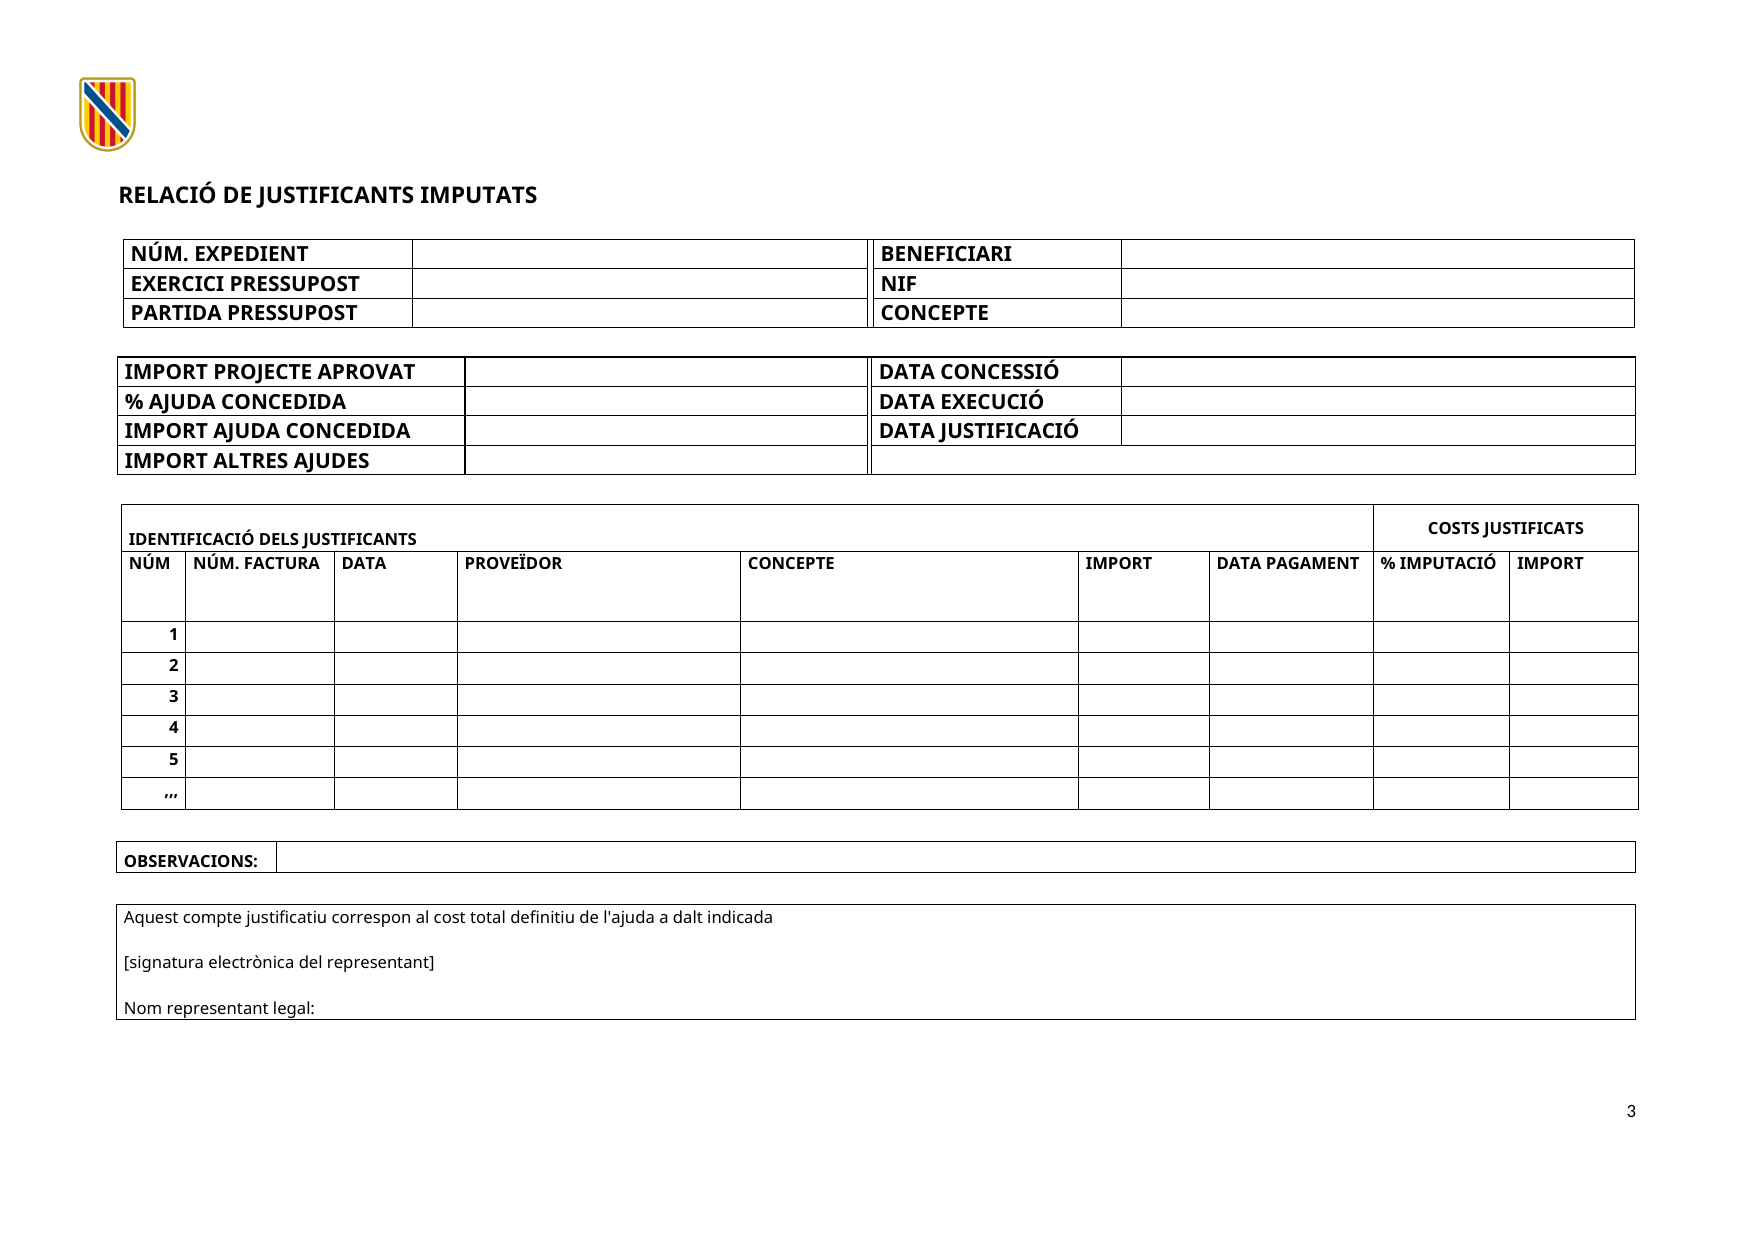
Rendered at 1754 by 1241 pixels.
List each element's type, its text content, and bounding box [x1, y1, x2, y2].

picture [62, 49, 154, 180]
table_header NÚM. EXPEDIENT [124, 240, 412, 268]
table_cell DATA EXECUCIÓ [872, 387, 1121, 415]
table_cell [741, 716, 1078, 746]
table_cell [186, 622, 334, 652]
table_cell [413, 299, 867, 327]
table_cell [1510, 716, 1638, 746]
table_cell [1079, 685, 1209, 715]
text RELACIÓ DE JUSTIFICANTS IMPUTATS [118, 179, 1636, 210]
table_cell [466, 416, 867, 445]
table_cell PROVEÏDOR [458, 552, 740, 621]
table_cell DATA PAGAMENT [1210, 552, 1373, 621]
table_cell % AJUDA CONCEDIDA [118, 387, 464, 415]
table_cell [335, 747, 457, 777]
table_cell [1510, 747, 1638, 777]
table_cell [186, 747, 334, 777]
table_cell IMPORT [1510, 552, 1638, 621]
table_cell [872, 446, 1635, 474]
table_cell [335, 653, 457, 683]
table_cell IMPORT ALTRES AJUDES [118, 446, 464, 474]
table_header [413, 240, 867, 268]
table_cell [741, 685, 1078, 715]
table_cell [335, 716, 457, 746]
table_cell [186, 685, 334, 715]
table_header [277, 842, 1635, 872]
table_cell [458, 653, 740, 683]
table_cell [1374, 622, 1509, 652]
table_cell EXERCICI PRESSUPOST [124, 269, 412, 297]
table_header OBSERVACIONS: [117, 842, 276, 872]
table_cell [1079, 716, 1209, 746]
table_cell [1079, 653, 1209, 683]
table_cell [458, 685, 740, 715]
table_header Aquest compte justificatiu correspon al cost total definitiu de l'ajuda a dalt indicada [signatura electrònica del representant] Nom representant legal: [117, 905, 1635, 1019]
table_cell 4 [122, 716, 185, 746]
table_cell IMPORT AJUDA CONCEDIDA [118, 416, 464, 445]
table_cell 2 [122, 653, 185, 683]
table_cell [335, 778, 457, 808]
table_cell 3 [122, 685, 185, 715]
table_header IDENTIFICACIÓ DELS JUSTIFICANTS [122, 505, 1373, 551]
table_cell PARTIDA PRESSUPOST [124, 299, 412, 327]
table_header [1122, 240, 1634, 268]
table_cell [1510, 778, 1638, 808]
table_cell [1374, 653, 1509, 683]
table_cell [458, 778, 740, 808]
table_cell [466, 387, 867, 415]
table_cell [1210, 747, 1373, 777]
table_cell [466, 446, 867, 474]
table_cell [1122, 416, 1635, 445]
table_cell [458, 622, 740, 652]
table_cell [1210, 778, 1373, 808]
table_cell [1210, 622, 1373, 652]
table_cell CONCEPTE [874, 299, 1121, 327]
table_header BENEFICIARI [874, 240, 1121, 268]
table_cell 1 [122, 622, 185, 652]
table_cell [186, 653, 334, 683]
table_cell [1210, 653, 1373, 683]
table_cell [458, 747, 740, 777]
table_cell [186, 778, 334, 808]
table_cell [186, 716, 334, 746]
table_cell ,,, [122, 778, 185, 808]
table_cell [1079, 778, 1209, 808]
table_cell [1510, 685, 1638, 715]
table_cell NÚM. FACTURA [186, 552, 334, 621]
table_cell [1122, 269, 1634, 297]
table_cell [1210, 716, 1373, 746]
table_cell [1122, 387, 1635, 415]
table_cell [1374, 685, 1509, 715]
table_cell CONCEPTE [741, 552, 1078, 621]
table_cell [1374, 747, 1509, 777]
table_cell % IMPUTACIÓ [1374, 552, 1509, 621]
table_header DATA CONCESSIÓ [872, 358, 1121, 386]
table_cell [1510, 622, 1638, 652]
table_cell 5 [122, 747, 185, 777]
table_cell NÚM [122, 552, 185, 621]
table_cell [335, 685, 457, 715]
table_cell [741, 747, 1078, 777]
table_cell [741, 622, 1078, 652]
table_cell [741, 653, 1078, 683]
table_cell DATA [335, 552, 457, 621]
table_header [868, 240, 873, 327]
table_cell [1374, 716, 1509, 746]
table_cell [1079, 622, 1209, 652]
table_header IMPORT PROJECTE APROVAT [118, 358, 464, 386]
table_cell NIF [874, 269, 1121, 297]
table_header [1122, 358, 1635, 386]
table_cell [1210, 685, 1373, 715]
table_cell [335, 622, 457, 652]
table_cell [1374, 778, 1509, 808]
table_header [466, 358, 867, 386]
table_cell IMPORT [1079, 552, 1209, 621]
table_cell [1122, 299, 1634, 327]
table_cell [1079, 747, 1209, 777]
table_cell [741, 778, 1078, 808]
table_cell [458, 716, 740, 746]
table_cell [1510, 653, 1638, 683]
table_cell [413, 269, 867, 297]
table_header COSTS JUSTIFICATS [1374, 505, 1638, 551]
table_cell DATA JUSTIFICACIÓ [872, 416, 1121, 445]
